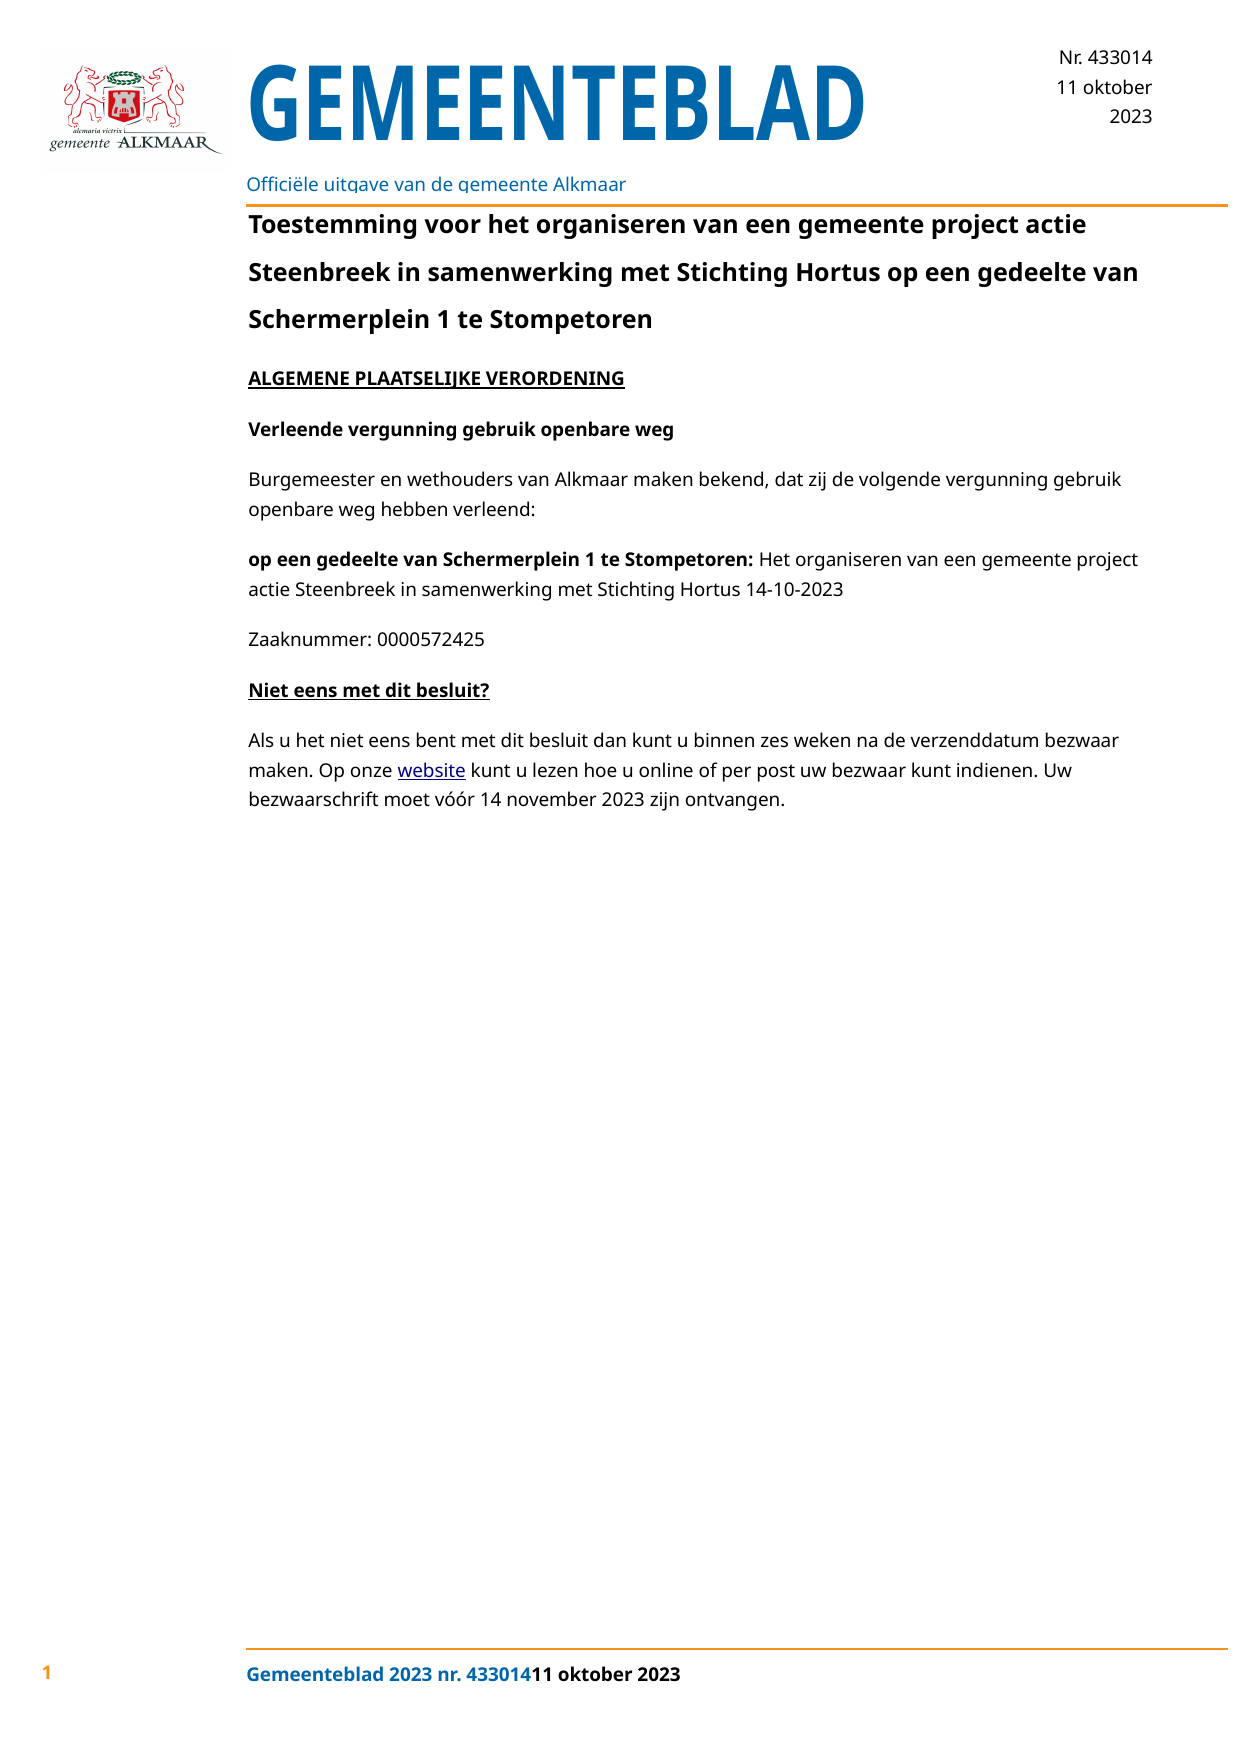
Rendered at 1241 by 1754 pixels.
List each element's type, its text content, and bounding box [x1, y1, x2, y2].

text Burgemeester en wethouders van Alkmaar maken bekend, dat zij de volgende vergunning gebruik openbare weg hebben verleend: [248, 466, 1152, 522]
text op een gedeelte van Schermerplein 1 te Stompetoren: Het organiseren van een gemeente project actie Steenbreek in samenwerking met Stichting Hortus 14-10-2023 [248, 546, 1152, 602]
text Zaaknummer: 0000572425 [248, 626, 1152, 652]
text Als u het niet eens bent met dit besluit dan kunt u binnen zes weken na de verzenddatum bezwaar maken. Op onze website kunt u lezen hoe u online of per post uw bezwaar kunt indienen. Uw bezwaarschrift moet vóór 14 november 2023 zijn ontvangen. [248, 727, 1152, 812]
picture [41, 47, 231, 172]
text Toestemming voor het organiseren van een gemeente project actie Steenbreek in samenwerking met Stichting Hortus op een gedeelte van Schermerplein 1 te Stompetoren [248, 207, 1152, 336]
text Niet eens met dit besluit? [248, 677, 1152, 702]
text Verleende vergunning gebruik openbare weg [248, 416, 1152, 442]
text ALGEMENE PLAATSELIJKE VERORDENING [248, 366, 1152, 391]
